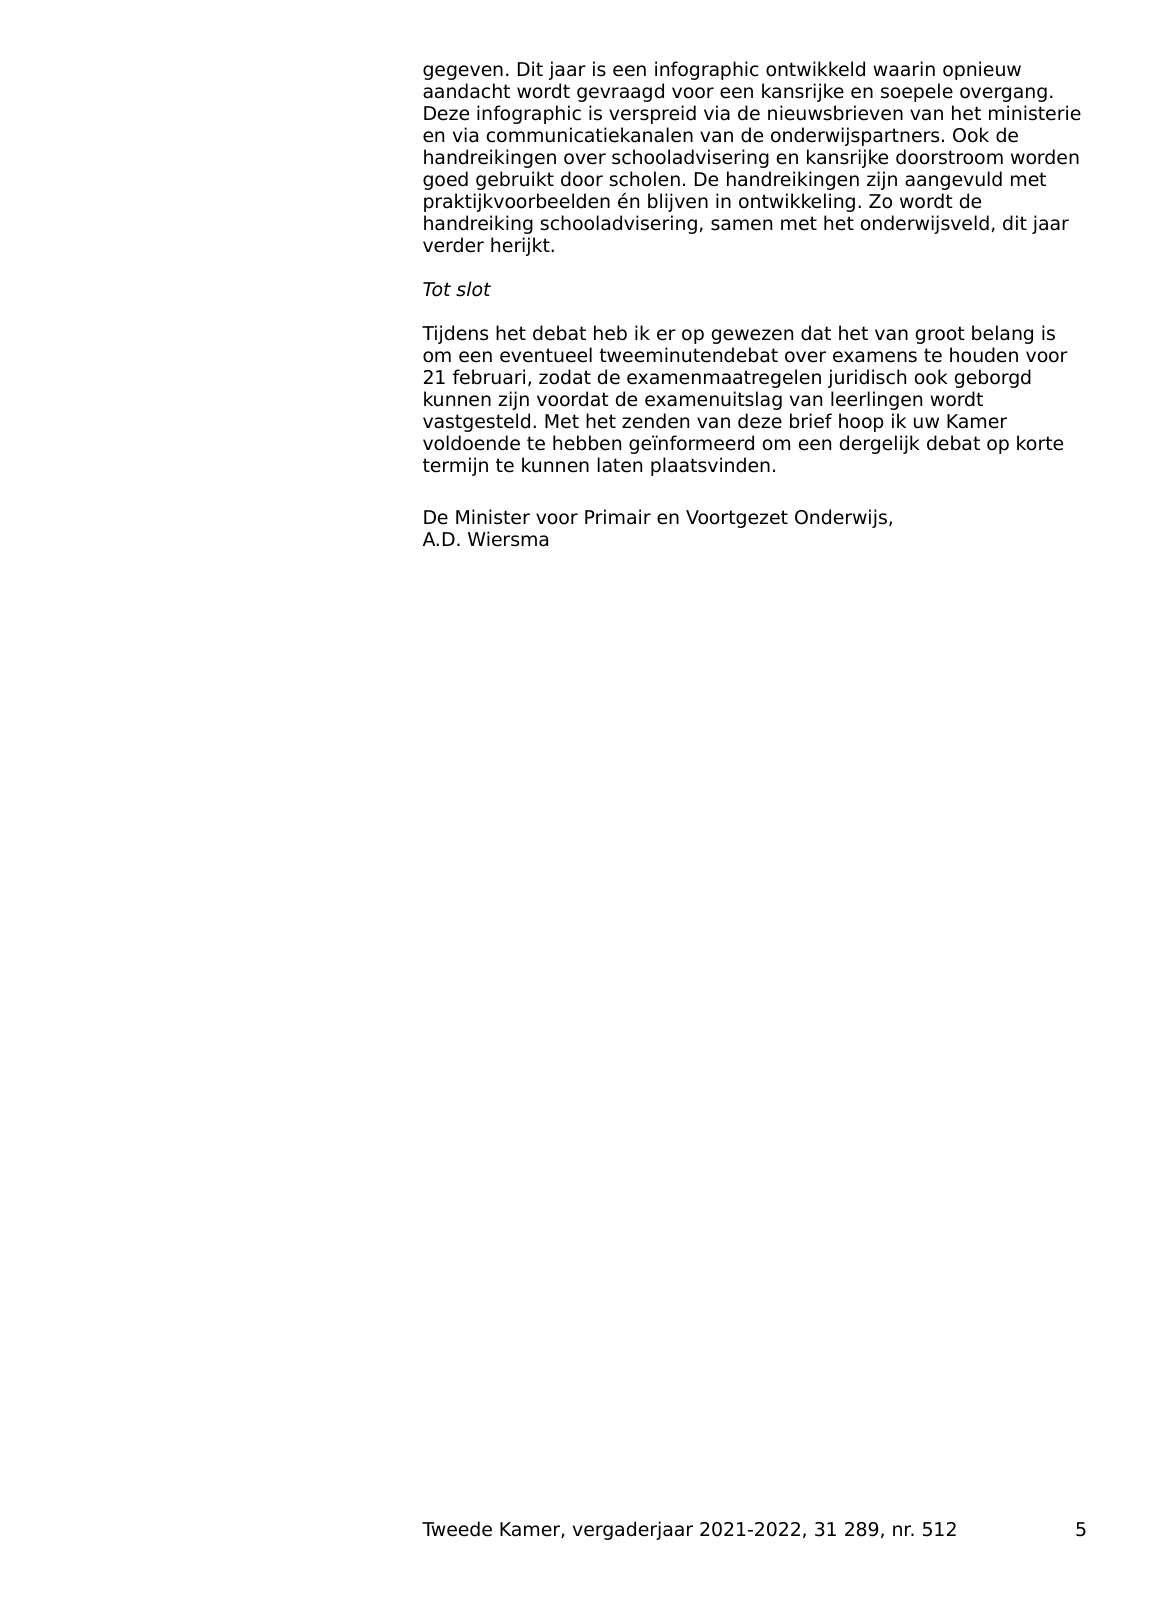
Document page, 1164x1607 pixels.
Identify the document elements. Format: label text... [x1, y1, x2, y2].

subtitle Tot slot [422, 279, 1087, 301]
text De Minister voor Primair en Voortgezet Onderwijs, A.D. Wiersma [422, 507, 1087, 551]
text gegeven. Dit jaar is een infographic ontwikkeld waarin opnieuw aandacht wordt gevraagd voor een kansrijke en soepele overgang. Deze infographic is verspreid via de nieuwsbrieven van het ministerie en via communicatiekanalen van de onderwijspartners. Ook de handreikingen over schooladvisering en kansrijke doorstroom worden goed gebruikt door scholen. De handreikingen zijn aangevuld met praktijkvoorbeelden én blijven in ontwikkeling. Zo wordt de handreiking schooladvisering, samen met het onderwijsveld, dit jaar verder herijkt. [422, 59, 1087, 257]
text Tijdens het debat heb ik er op gewezen dat het van groot belang is om een eventueel tweeminutendebat over examens te houden voor 21 februari, zodat de examenmaatregelen juridisch ook geborgd kunnen zijn voordat de examenuitslag van leerlingen wordt vastgesteld. Met het zenden van deze brief hoop ik uw Kamer voldoende te hebben geïnformeerd om een dergelijk debat op korte termijn te kunnen laten plaatsvinden. [422, 323, 1087, 477]
